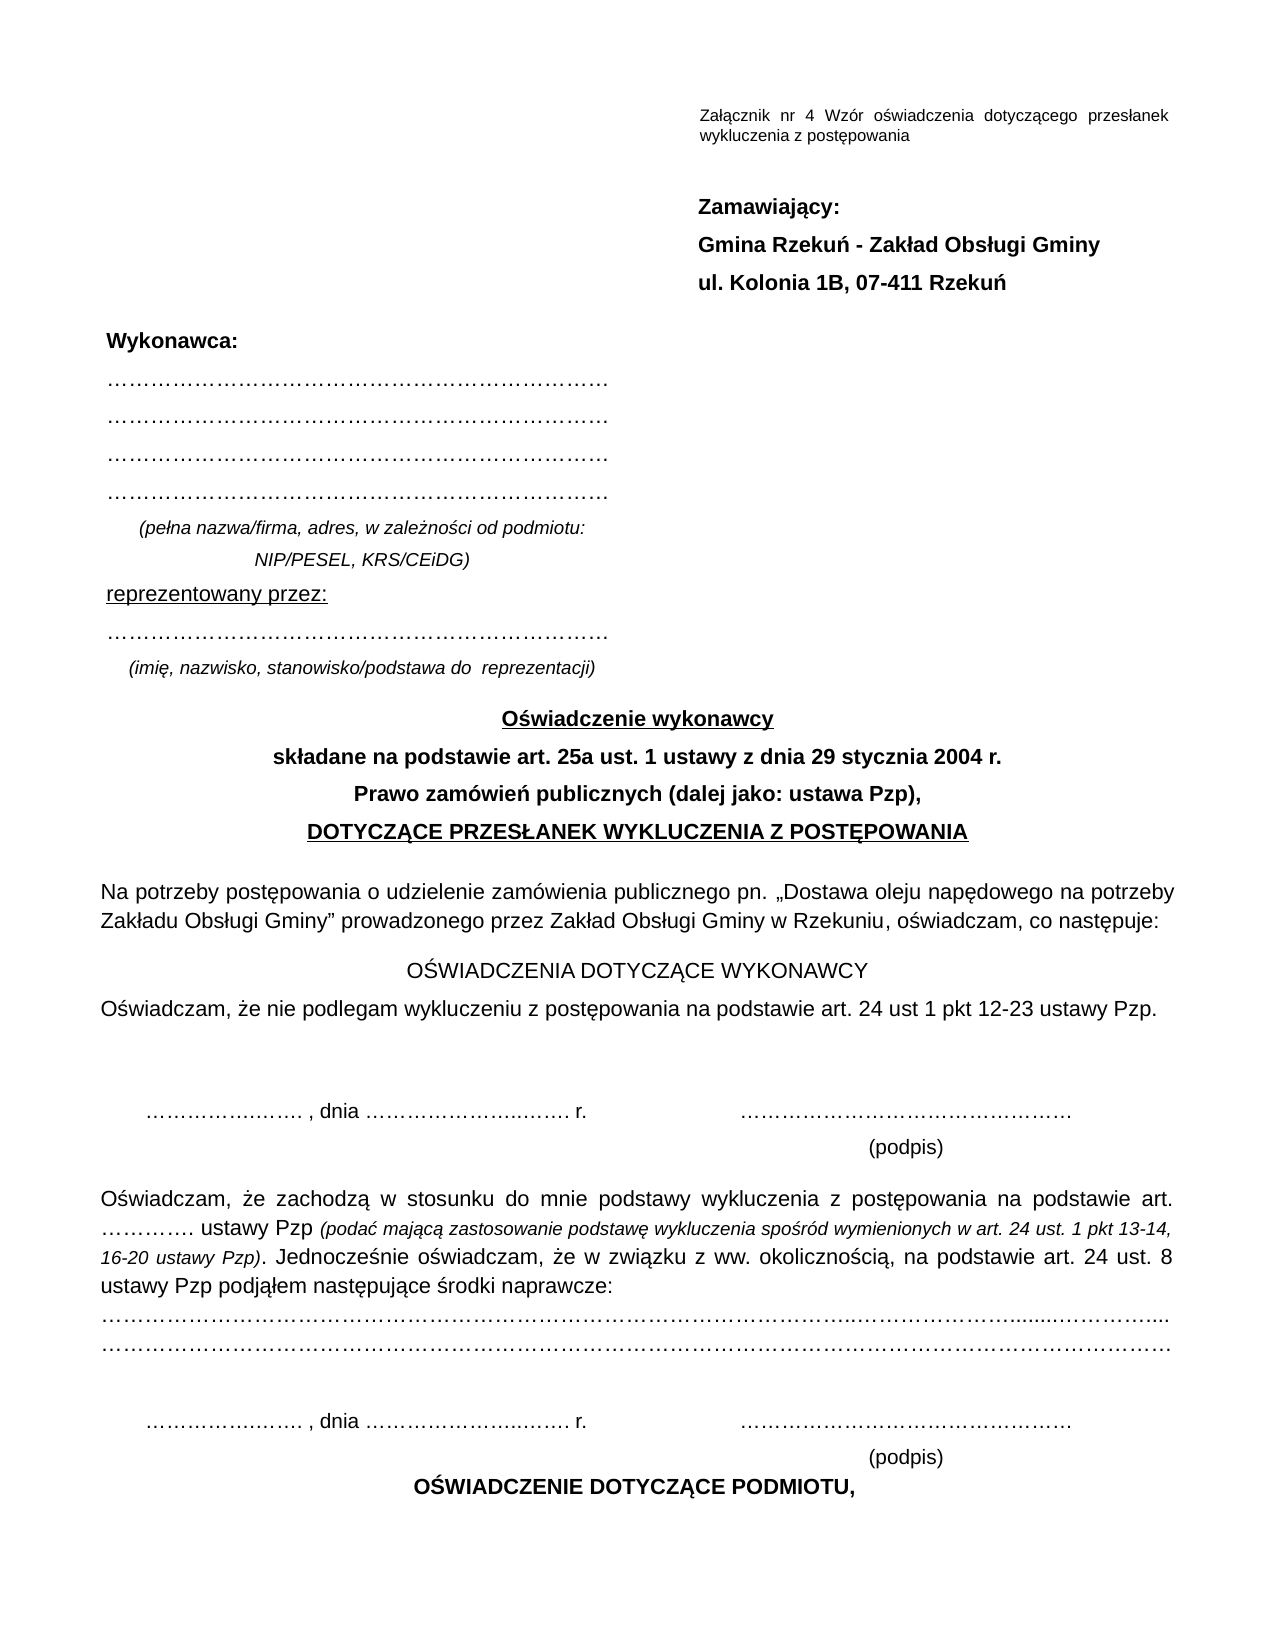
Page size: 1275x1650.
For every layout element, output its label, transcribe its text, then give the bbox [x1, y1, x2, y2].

table_header …………….……. , dnia …………………..……. r. [100, 1093, 637, 1164]
text składane na podstawie art. 25a ust. 1 ustawy z dnia 29 stycznia 2004 r. [100, 743, 1174, 769]
table_header Wykonawca: …………………………………………………………… …………………………………………………………… …………………………………………………………… …………………………………………………………… (pełna nazwa/firma, adres, w zależności od podmiotu: NIP/PESEL, KRS/CEiDG) reprezentowany przez: …………………………………………………………… (imię, nazwisko, stanowisko/podstawa do reprezentacji) [100, 322, 625, 684]
text OŚWIADCZENIA DOTYCZĄCE WYKONAWCY [100, 958, 1174, 983]
table_header ………………………………………… (podpis) [638, 1093, 1174, 1164]
text Oświadczenie wykonawcy [100, 706, 1174, 731]
table_header ………………………………………… (podpis) [638, 1403, 1174, 1474]
text Oświadczam, że zachodzą w stosunku do mnie podstawy wykluczenia z postępowania na podstawie art. …………. ustawy Pzp (podać mającą zastosowanie podstawę wykluczenia spośród wymienionych w art. 24 ust. 1 pkt 13-14, 16-20 ustawy Pzp). Jednocześnie oświadczam, że w związku z ww. okolicznością, na podstawie art. 24 ust. 8 ustawy Pzp podjąłem następujące środki naprawcze: [100, 1186, 1174, 1298]
table_header Zamawiający: Gmina Rzekuń - Zakład Obsługi Gminy ul. Kolonia 1B, 07-411 Rzekuń [692, 188, 1173, 300]
table_header Załącznik nr 4 Wzór oświadczenia dotyczącego przesłanek wykluczenia z postępowania [694, 100, 1174, 150]
table_header …………….……. , dnia …………………..……. r. [100, 1403, 637, 1474]
text DOTYCZĄCE PRZESŁANEK WYKLUCZENIA Z POSTĘPOWANIA [100, 819, 1174, 844]
text Prawo zamówień publicznych (dalej jako: ustawa Pzp), [100, 781, 1174, 807]
text …………………………………………………………………………………………..…………………........…………....………………………………………………………………………………………………………………………………… [100, 1302, 1174, 1356]
text OŚWIADCZENIE DOTYCZĄCE PODMIOTU, [100, 1474, 1174, 1499]
text Oświadczam, że nie podlegam wykluczeniu z postępowania na podstawie art. 24 ust 1 pkt 12-23 ustawy Pzp. [100, 996, 1174, 1021]
text Na potrzeby postępowania o udzielenie zamówienia publicznego pn. „Dostawa oleju napędowego na potrzeby Zakładu Obsługi Gminy” prowadzonego przez Zakład Obsługi Gminy w Rzekuniu, oświadczam, co następuje: [100, 878, 1174, 933]
